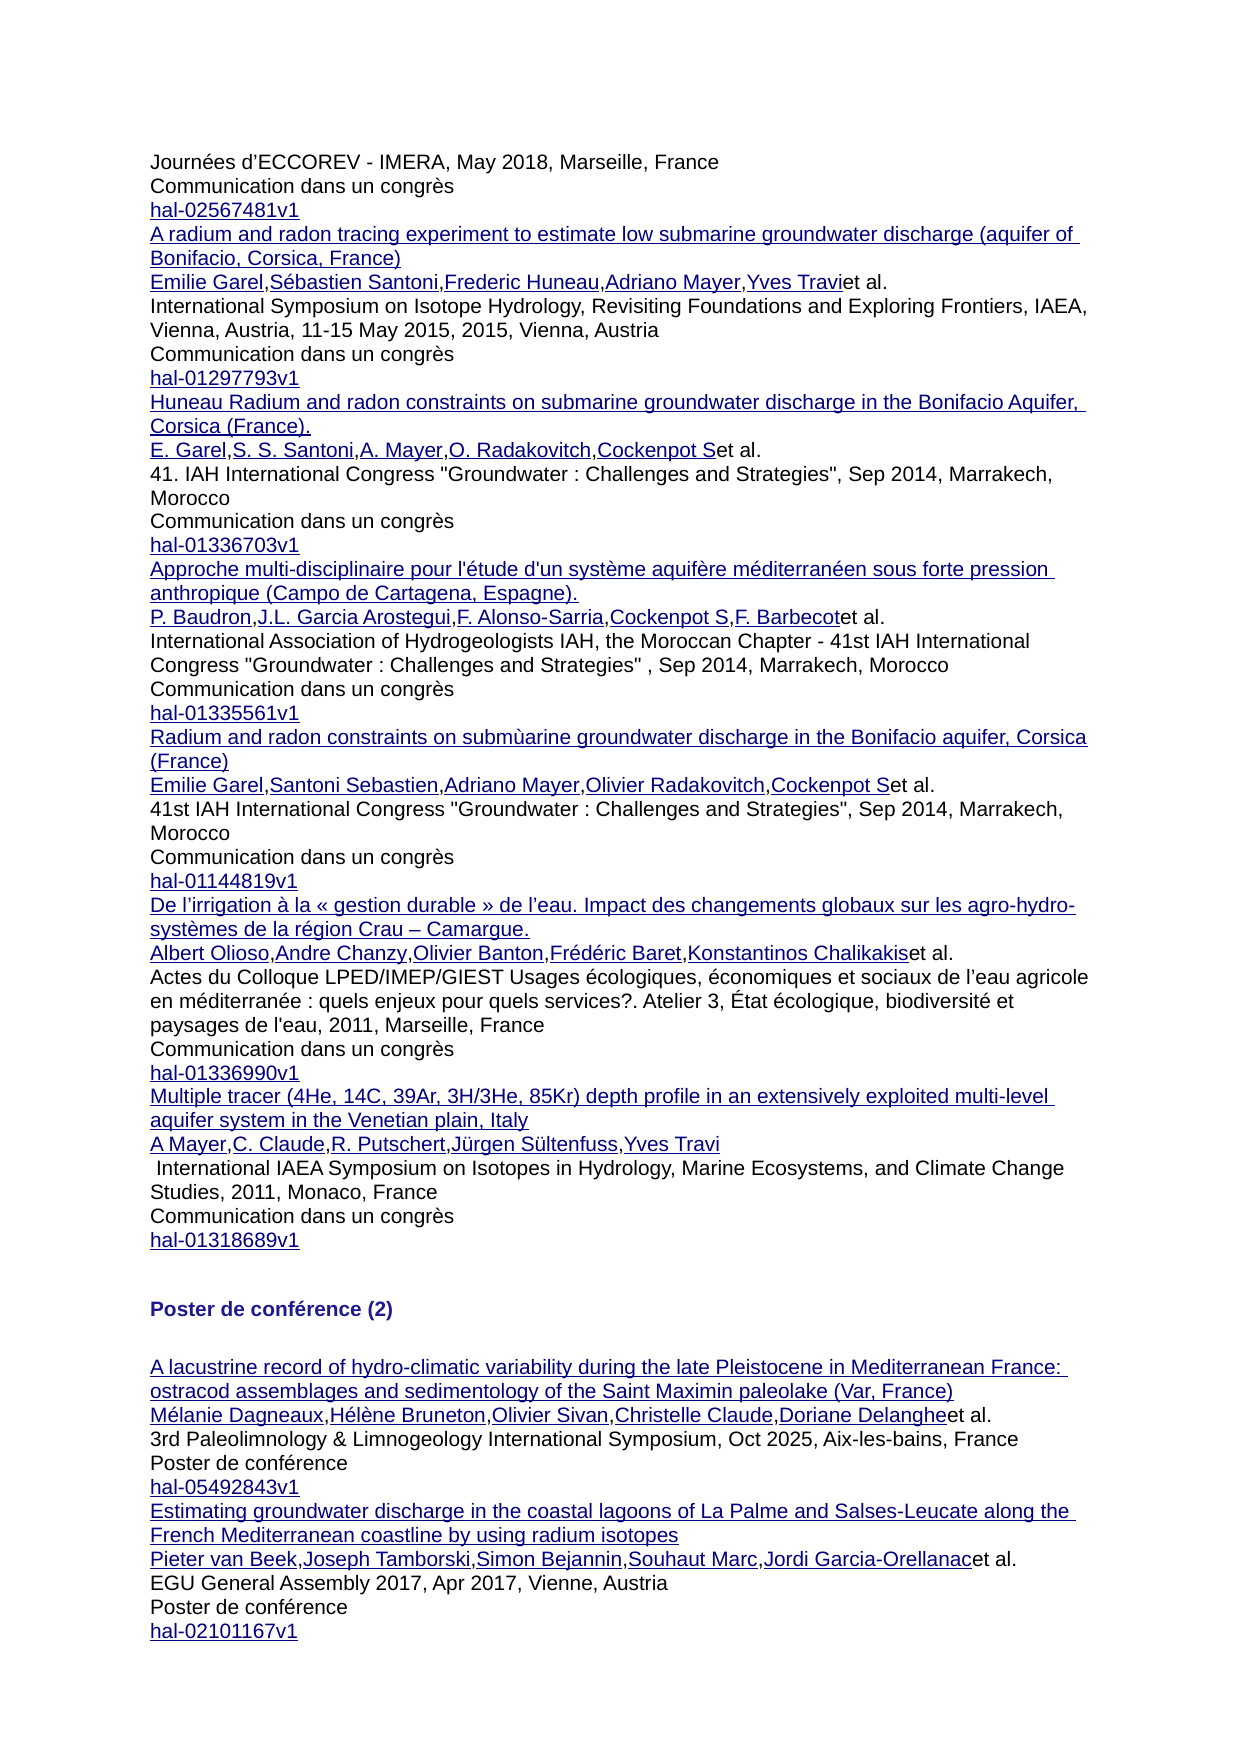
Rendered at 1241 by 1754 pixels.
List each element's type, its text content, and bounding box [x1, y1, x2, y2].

table_cell De l’irrigation à la « gestion durable » de l’eau. Impact des changements globaux sur les agro-hydro-systèmes de la région Crau – Camargue. Albert Olioso,Andre Chanzy,Olivier Banton,Frédéric Baret,Konstantinos Chalikakiset al. Actes du Colloque LPED/IMEP/GIEST Usages écologiques, économiques et sociaux de l’eau agricole en méditerranée : quels enjeux pour quels services?. Atelier 3, État écologique, biodiversité et paysages de l'eau, 2011, Marseille, France Communication dans un congrès hal-01336990v1 [150, 893, 1090, 1084]
table_cell Estimating groundwater discharge in the coastal lagoons of La Palme and Salses-Leucate along the French Mediterranean coastline by using radium isotopes Pieter van Beek,Joseph Tamborski,Simon Bejannin,Souhaut Marc,Jordi Garcia-Orellanacet al. EGU General Assembly 2017, Apr 2017, Vienne, Austria Poster de conférence hal-02101167v1 [150, 1499, 1090, 1643]
table_header A lacustrine record of hydro-climatic variability during the late Pleistocene in Mediterranean France: ostracod assemblages and sedimentology of the Saint Maximin paleolake (Var, France) Mélanie Dagneaux,Hélène Bruneton,Olivier Sivan,Christelle Claude,Doriane Delangheet al. 3rd Paleolimnology & Limnogeology International Symposium, Oct 2025, Aix-les-bains, France Poster de conférence hal-05492843v1 [150, 1355, 1090, 1499]
table_cell A radium and radon tracing experiment to estimate low submarine groundwater discharge (aquifer of Bonifacio, Corsica, France) Emilie Garel,Sébastien Santoni,Frederic Huneau,Adriano Mayer,Yves Traviet al. International Symposium on Isotope Hydrology, Revisiting Foundations and Exploring Frontiers, IAEA, Vienna, Austria, 11-15 May 2015, 2015, Vienna, Austria Communication dans un congrès hal-01297793v1 [150, 222, 1090, 389]
table_cell Radium and radon constraints on submùarine groundwater discharge in the Bonifacio aquifer, Corsica (France) Emilie Garel,Santoni Sebastien,Adriano Mayer,Olivier Radakovitch,Cockenpot Set al. 41st IAH International Congress "Groundwater : Challenges and Strategies", Sep 2014, Marrakech, Morocco Communication dans un congrès hal-01144819v1 [150, 725, 1090, 893]
table_cell Huneau Radium and radon constraints on submarine groundwater discharge in the Bonifacio Aquifer, Corsica (France). E. Garel,S. S. Santoni,A. Mayer,O. Radakovitch,Cockenpot Set al. 41. IAH International Congress "Groundwater : Challenges and Strategies", Sep 2014, Marrakech, Morocco Communication dans un congrès hal-01336703v1 [150, 390, 1090, 557]
table_cell Journées d’ECCOREV - IMERA, May 2018, Marseille, France Communication dans un congrès hal-02567481v1 [150, 150, 1090, 222]
table_cell Multiple tracer (4He, 14C, 39Ar, 3H/3He, 85Kr) depth profile in an extensively exploited multi-level aquifer system in the Venetian plain, Italy A Mayer,C. Claude,R. Putschert,Jürgen Sültenfuss,Yves Travi International IAEA Symposium on Isotopes in Hydrology, Marine Ecosystems, and Climate Change Studies, 2011, Monaco, France Communication dans un congrès hal-01318689v1 [150, 1084, 1090, 1252]
table_cell Approche multi-disciplinaire pour l'étude d'un système aquifère méditerranéen sous forte pression anthropique (Campo de Cartagena, Espagne). P. Baudron,J.L. Garcia Arostegui,F. Alonso-Sarria,Cockenpot S,F. Barbecotet al. International Association of Hydrogeologists IAH, the Moroccan Chapter - 41st IAH International Congress "Groundwater : Challenges and Strategies" , Sep 2014, Marrakech, Morocco Communication dans un congrès hal-01335561v1 [150, 557, 1090, 725]
subtitle Poster de conférence (2) [150, 1297, 1090, 1321]
